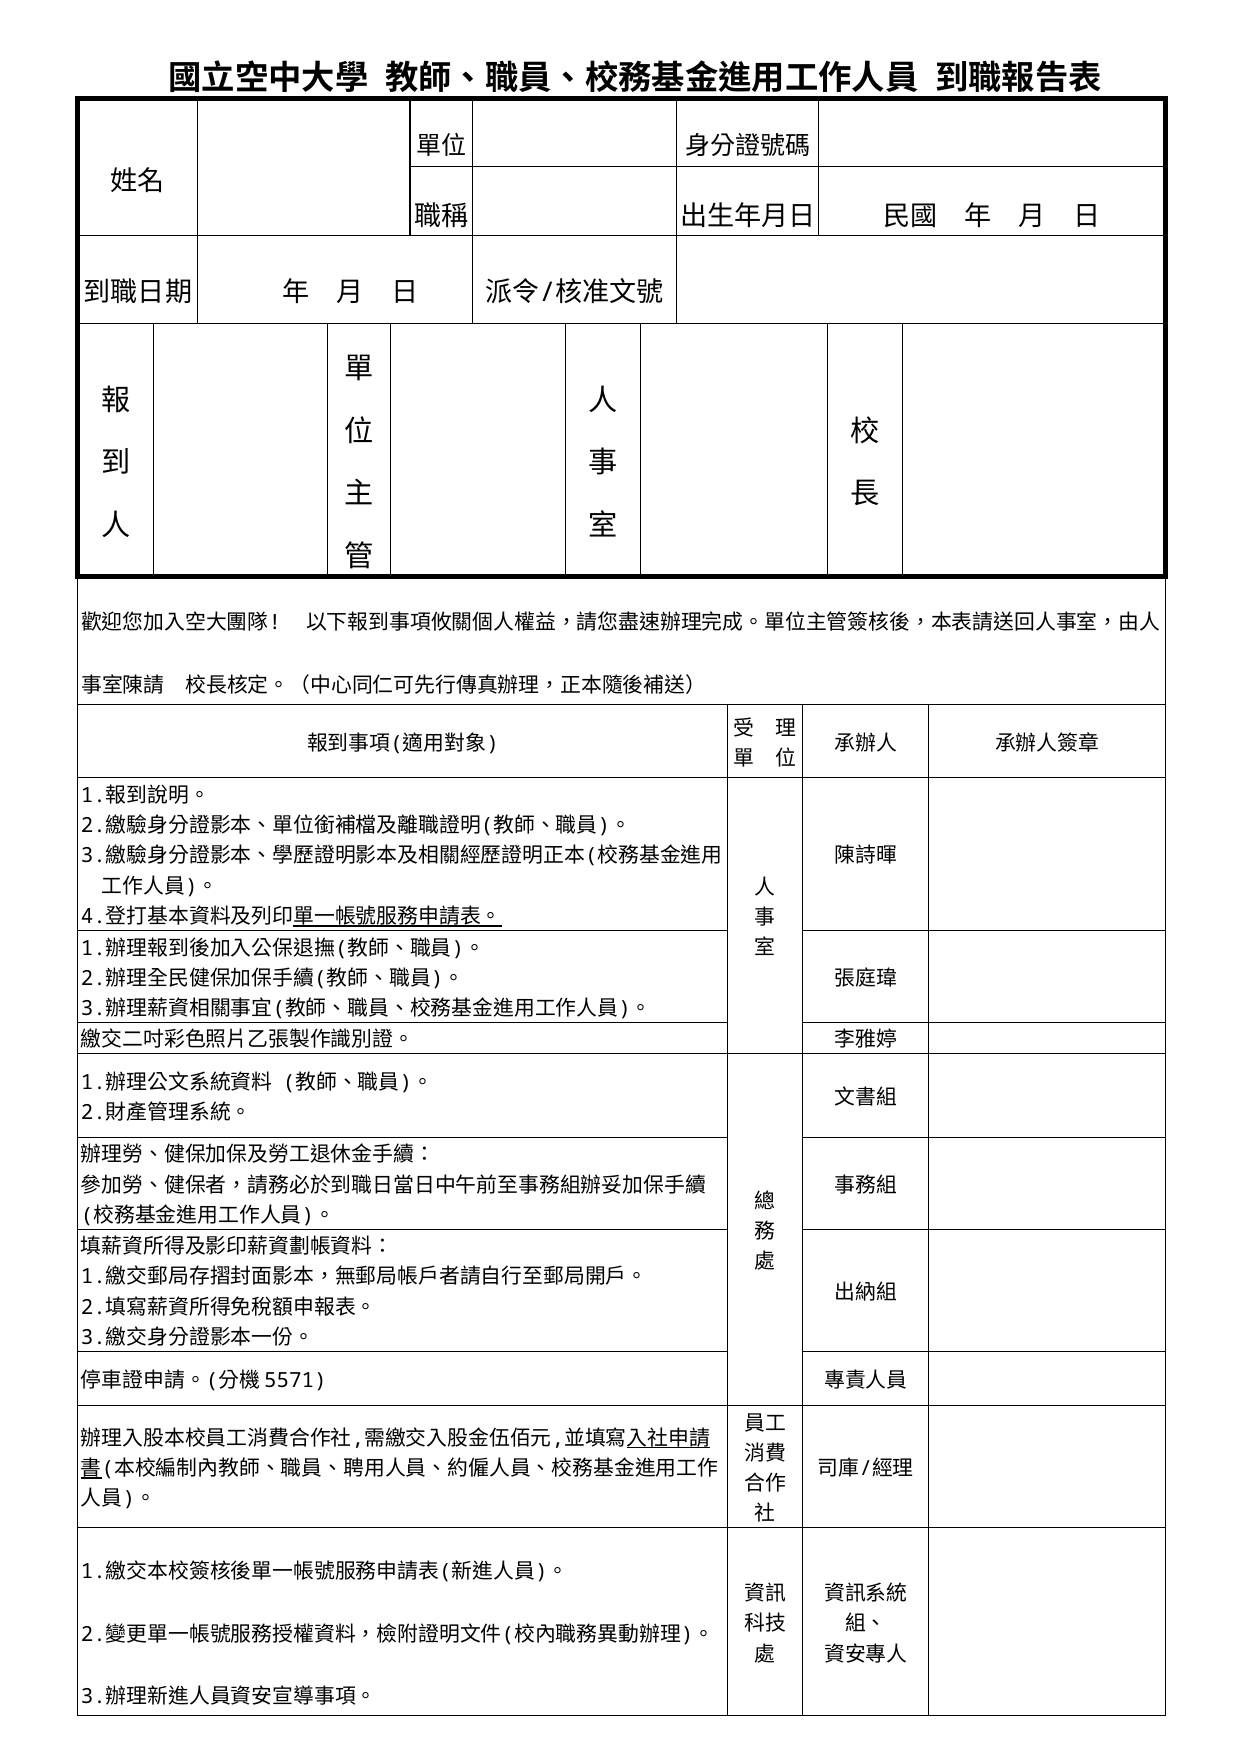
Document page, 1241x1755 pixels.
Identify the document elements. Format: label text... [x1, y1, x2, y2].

table_cell 繳交二吋彩色照片乙張製作識別證。 [78, 1023, 727, 1053]
text 國立空中大學 教師、職員、校務基金進用工作人員 到職報告表 [107, 33, 1162, 96]
table_cell 總 務 處 [728, 1054, 802, 1405]
table_cell 文書組 [803, 1054, 928, 1137]
table_cell 停車證申請。(分機5571) [78, 1352, 727, 1405]
table_cell 員工消費 合作社 [728, 1406, 802, 1527]
table_cell 報到事項(適用對象) [78, 705, 727, 777]
table_cell 司庫/經理 [803, 1406, 928, 1527]
table_cell 單位主管 [328, 324, 390, 574]
table_header [819, 101, 1163, 166]
table_cell 年 月 日 [198, 236, 472, 323]
table_header 單位 [411, 101, 472, 166]
table_cell 專責人員 [803, 1352, 928, 1405]
table_cell 辦理勞、健保加保及勞工退休金手續： 參加勞、健保者，請務必於到職日當日中午前至事務組辦妥加保手續 (校務基金進用工作人員)。 [78, 1138, 727, 1228]
table_cell 1.辦理公文系統資料 (教師、職員)。 2.財產管理系統。 [78, 1054, 727, 1137]
table_cell 人 事 室 [728, 778, 802, 1053]
table_cell 1.報到說明。 2.繳驗身分證影本、單位銜補檔及離職證明(教師、職員)。 3.繳驗身分證影本、學歷證明影本及相關經歷證明正本(校務基金進用工作人員)。 4.登打基本資料及列印單一帳號服務申請表。 [78, 778, 727, 930]
table_cell [929, 1230, 1165, 1351]
table_header 姓名 [80, 101, 197, 235]
table_cell 資訊科技處 [728, 1528, 802, 1715]
table_cell 出生年月日 [677, 167, 818, 235]
table_cell 承辦人簽章 [929, 705, 1165, 777]
table_cell 張庭瑋 [803, 931, 928, 1022]
table_cell [929, 1406, 1165, 1527]
table_cell [154, 324, 327, 574]
table_cell 李雅婷 [803, 1023, 928, 1053]
table_cell 人 事 室 [566, 324, 640, 574]
table_cell [929, 1352, 1165, 1405]
table_cell 辦理入股本校員工消費合作社,需繳交入股金伍佰元,並填寫入社申請書(本校編制內教師、職員、聘用人員、約僱人員、校務基金進用工作人員)。 [78, 1406, 727, 1527]
table_cell 校 長 [828, 324, 902, 574]
table_cell 職稱 [411, 167, 472, 235]
table_cell 出納組 [803, 1230, 928, 1351]
table_cell 陳詩暉 [803, 778, 928, 930]
table_cell 到職日期 [80, 236, 197, 323]
table_cell 填薪資所得及影印薪資劃帳資料： 1.繳交郵局存摺封面影本，無郵局帳戶者請自行至郵局開戶。 2.填寫薪資所得免稅額申報表。 3.繳交身分證影本一份。 [78, 1230, 727, 1351]
table_cell [929, 1138, 1165, 1228]
table_cell 派令/核准文號 [473, 236, 676, 323]
table_cell 民國 年 月 日 [819, 167, 1163, 235]
table_header [473, 101, 676, 166]
table_cell 受 理 單 位 [728, 705, 802, 777]
table_cell [929, 778, 1165, 930]
table_cell 1.辦理報到後加入公保退撫(教師、職員)。 2.辦理全民健保加保手續(教師、職員)。 3.辦理薪資相關事宜(教師、職員、校務基金進用工作人員)。 [78, 931, 727, 1022]
table_cell 1.繳交本校簽核後單一帳號服務申請表(新進人員)。 2.變更單一帳號服務授權資料，檢附證明文件(校內職務異動辦理)。 3.辦理新進人員資安宣導事項。 [78, 1528, 727, 1715]
table_header [198, 101, 409, 235]
table_cell 資訊系統組、 資安專人 [803, 1528, 928, 1715]
table_cell [391, 324, 565, 574]
table_cell 事務組 [803, 1138, 928, 1228]
table_header 身分證號碼 [677, 101, 818, 166]
table_cell [929, 931, 1165, 1022]
table_cell [929, 1054, 1165, 1137]
table_cell 承辦人 [803, 705, 928, 777]
table_cell [641, 324, 827, 574]
table_cell [677, 236, 1163, 323]
table_cell [903, 324, 1163, 574]
table_cell [929, 1023, 1165, 1053]
table_cell [929, 1528, 1165, 1715]
table_cell [473, 167, 676, 235]
table_cell 歡迎您加入空大團隊! 以下報到事項攸關個人權益，請您盡速辦理完成。單位主管簽核後，本表請送回人事室，由人事室陳請 校長核定。（中心同仁可先行傳真辦理，正本隨後補送） [78, 579, 1165, 704]
table_cell 報 到 人 [80, 324, 153, 574]
